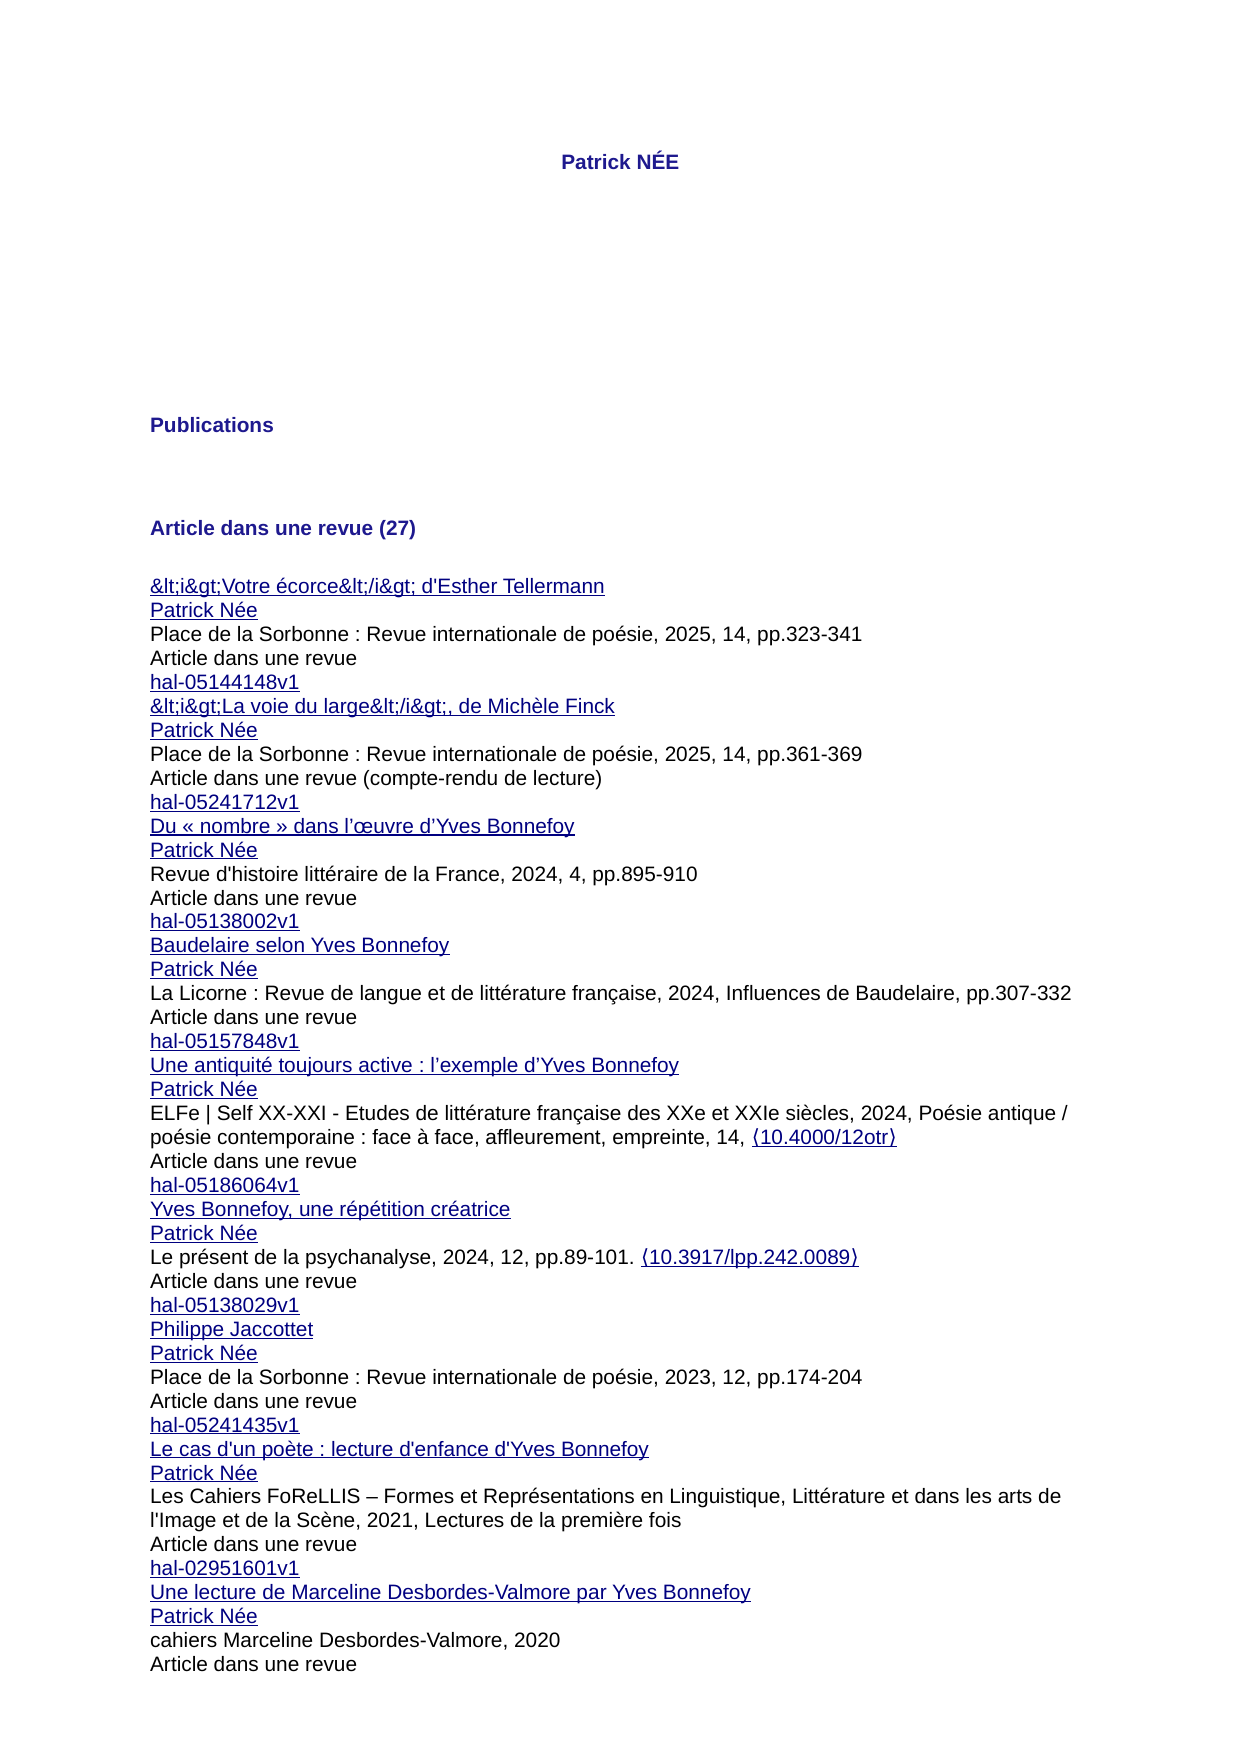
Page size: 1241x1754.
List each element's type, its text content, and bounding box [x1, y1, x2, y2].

table_cell &lt;i&gt;La voie du large&lt;/i&gt;, de Michèle Finck Patrick Née Place de la Sorbonne : Revue internationale de poésie, 2025, 14, pp.361-369 Article dans une revue (compte-rendu de lecture) hal-05241712v1 [150, 694, 1090, 813]
table_cell Le cas d'un poète : lecture d'enfance d'Yves Bonnefoy Patrick Née Les Cahiers FoReLLIS – Formes et Représentations en Linguistique, Littérature et dans les arts de l'Image et de la Scène, 2021, Lectures de la première fois Article dans une revue hal-02951601v1 [150, 1436, 1090, 1580]
subtitle Article dans une revue (27) [150, 516, 1090, 539]
table_header &lt;i&gt;Votre écorce&lt;/i&gt; d'Esther Tellermann Patrick Née Place de la Sorbonne : Revue internationale de poésie, 2025, 14, pp.323-341 Article dans une revue hal-05144148v1 [150, 574, 1090, 694]
subtitle Publications [150, 412, 1090, 436]
table_cell Baudelaire selon Yves Bonnefoy Patrick Née La Licorne : Revue de langue et de littérature française, 2024, Influences de Baudelaire, pp.307-332 Article dans une revue hal-05157848v1 [150, 933, 1090, 1053]
subtitle Patrick NÉE [150, 150, 1090, 174]
table_cell Yves Bonnefoy, une répétition créatrice Patrick Née Le présent de la psychanalyse, 2024, 12, pp.89-101. ⟨10.3917/lpp.242.0089⟩ Article dans une revue hal-05138029v1 [150, 1197, 1090, 1317]
table_cell Philippe Jaccottet Patrick Née Place de la Sorbonne : Revue internationale de poésie, 2023, 12, pp.174-204 Article dans une revue hal-05241435v1 [150, 1317, 1090, 1436]
table_cell Une antiquité toujours active : l’exemple d’Yves Bonnefoy Patrick Née ELFe | Self XX-XXI - Etudes de littérature française des XXe et XXIe siècles, 2024, Poésie antique / poésie contemporaine : face à face, affleurement, empreinte, 14, ⟨10.4000/12otr⟩ Article dans une revue hal-05186064v1 [150, 1053, 1090, 1197]
table_cell Une lecture de Marceline Desbordes-Valmore par Yves Bonnefoy Patrick Née cahiers Marceline Desbordes-Valmore, 2020 Article dans une revue [150, 1580, 1090, 1676]
table_cell Du « nombre » dans l’œuvre d’Yves Bonnefoy Patrick Née Revue d'histoire littéraire de la France, 2024, 4, pp.895-910 Article dans une revue hal-05138002v1 [150, 814, 1090, 933]
